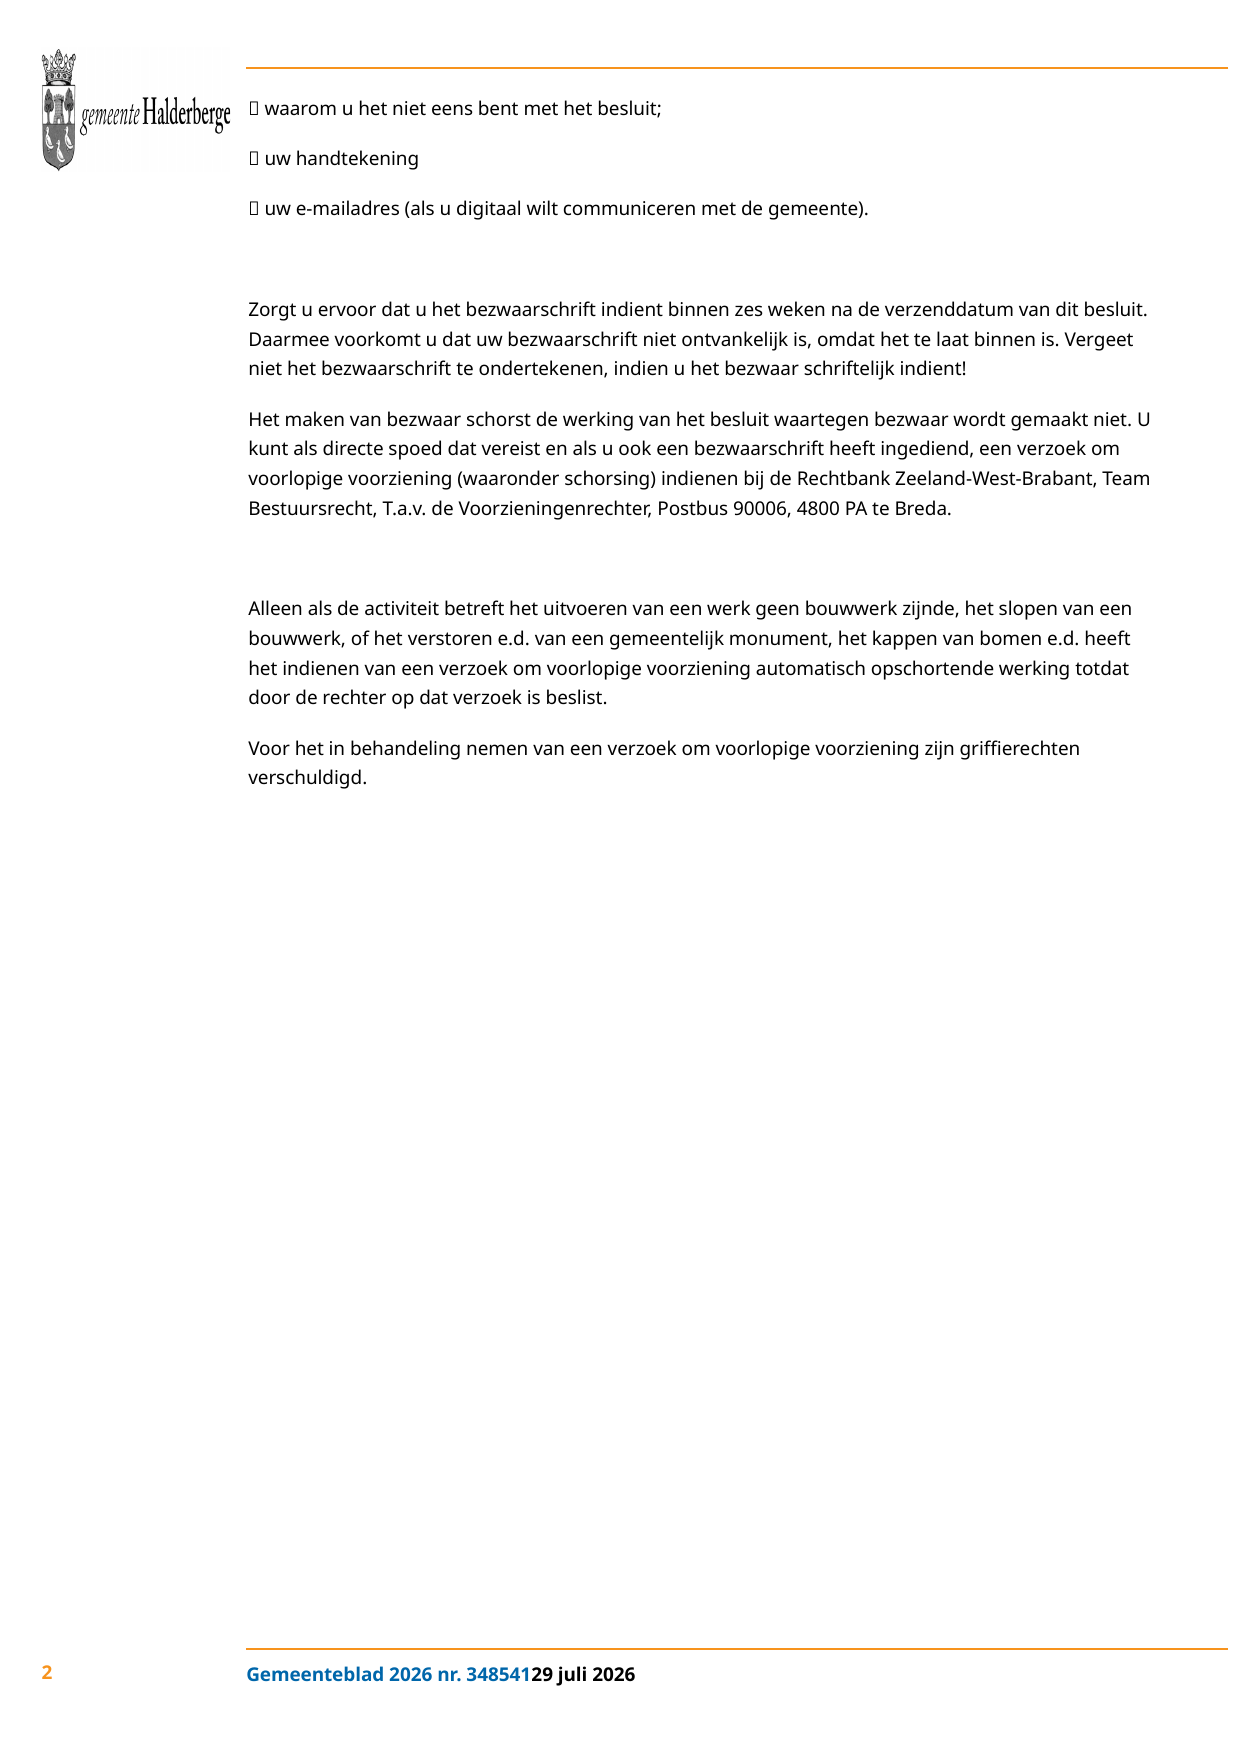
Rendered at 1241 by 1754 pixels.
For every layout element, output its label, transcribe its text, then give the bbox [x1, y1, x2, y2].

text Voor het in behandeling nemen van een verzoek om voorlopige voorziening zijn griffierechten verschuldigd. [248, 735, 1152, 790]
picture [41, 47, 231, 172]
text Alleen als de activiteit betreft het uitvoeren van een werk geen bouwwerk zijnde, het slopen van een bouwwerk, of het verstoren e.d. van een gemeentelijk monument, het kappen van bomen e.d. heeft het indienen van een verzoek om voorlopige voorziening automatisch opschortende werking totdat door de rechter op dat verzoek is beslist. [248, 596, 1152, 710]
text  uw handtekening [248, 145, 1152, 171]
text Het maken van bezwaar schorst de werking van het besluit waartegen bezwaar wordt gemaakt niet. U kunt als directe spoed dat vereist en als u ook een bezwaarschrift heeft ingediend, een verzoek om voorlopige voorziening (waaronder schorsing) indienen bij de Rechtbank Zeeland-West-Brabant, Team Bestuursrecht, T.a.v. de Voorzieningenrechter, Postbus 90006, 4800 PA te Breda. [248, 406, 1152, 521]
text Zorgt u ervoor dat u het bezwaarschrift indient binnen zes weken na de verzenddatum van dit besluit. Daarmee voorkomt u dat uw bezwaarschrift niet ontvankelijk is, omdat het te laat binnen is. Vergeet niet het bezwaarschrift te ondertekenen, indien u het bezwaar schriftelijk indient! [248, 296, 1152, 381]
text  waarom u het niet eens bent met het besluit; [248, 95, 1152, 121]
text  uw e-mailadres (als u digitaal wilt communiceren met de gemeente). [248, 196, 1152, 221]
